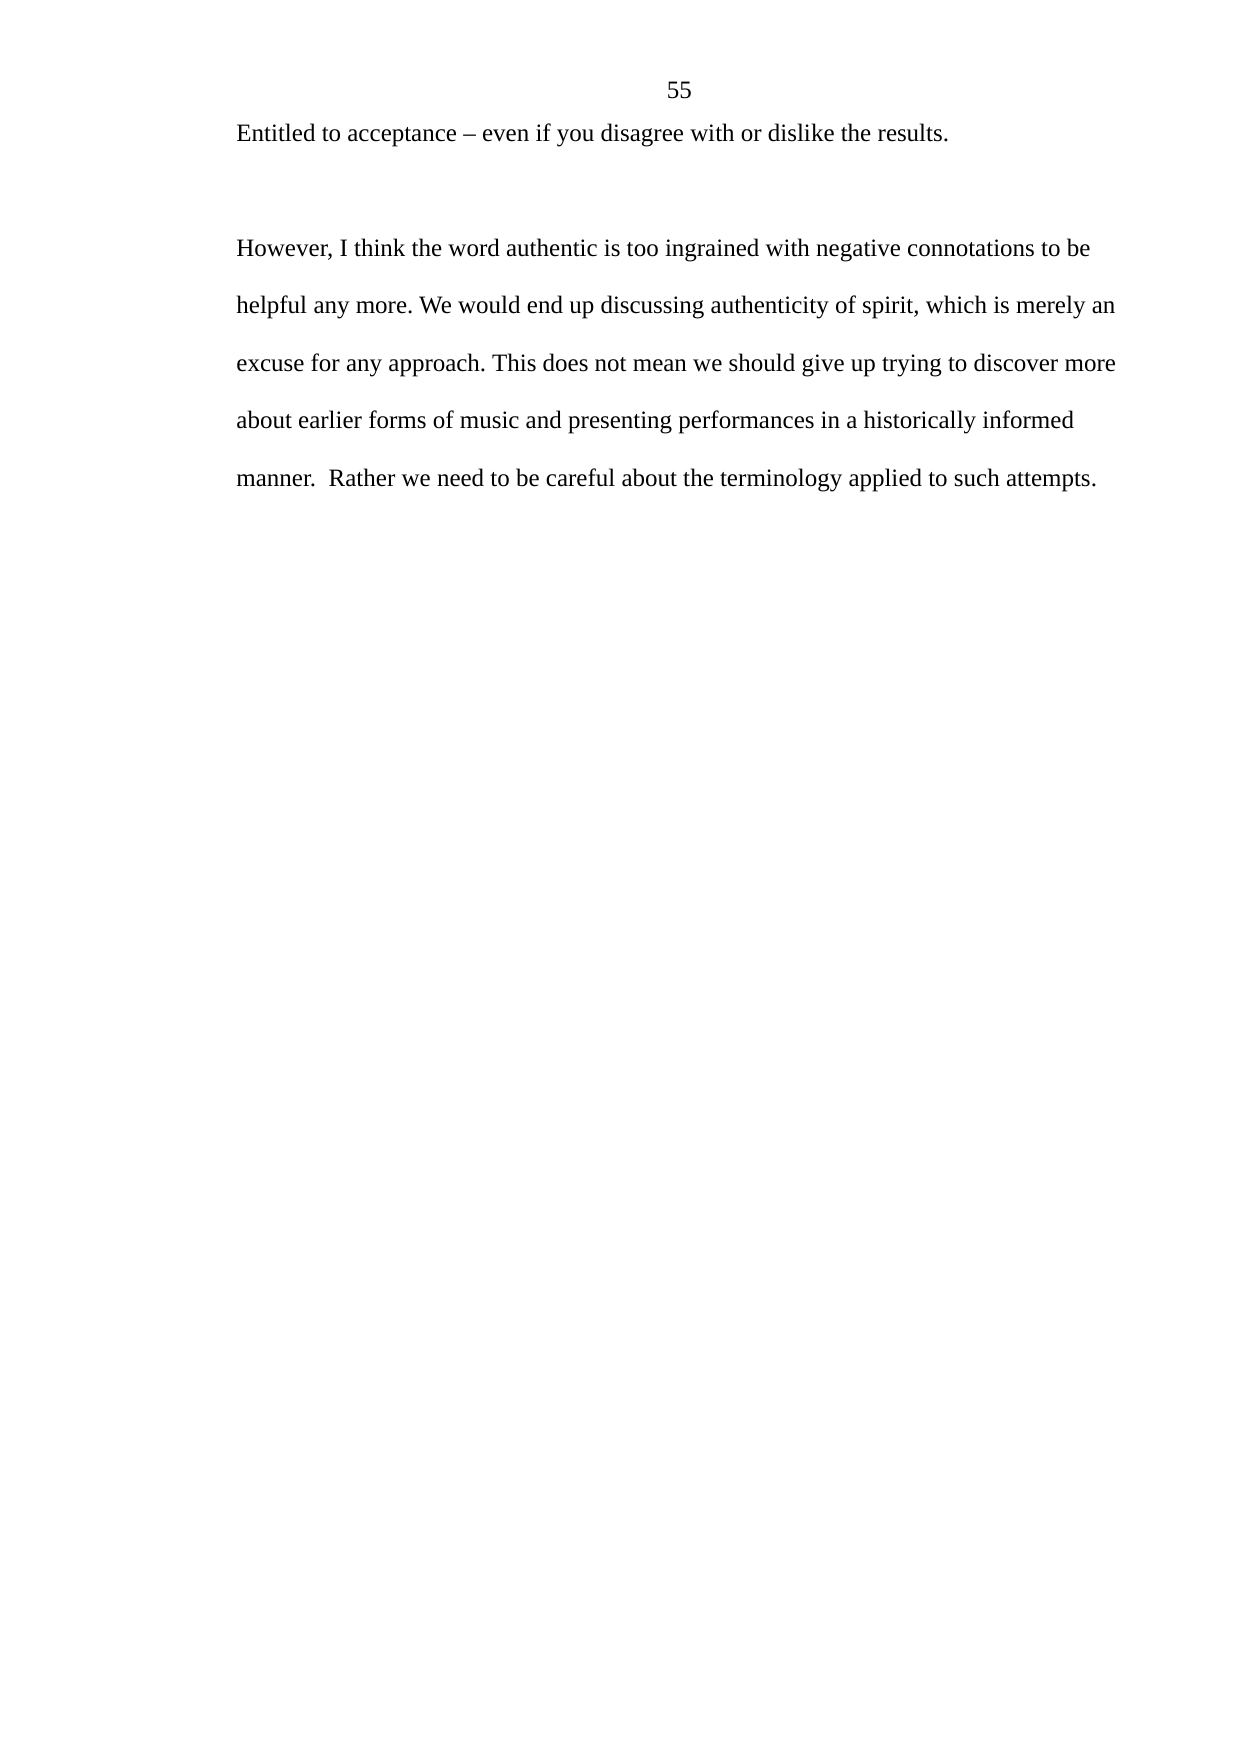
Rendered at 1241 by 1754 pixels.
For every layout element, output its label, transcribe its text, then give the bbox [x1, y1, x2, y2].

text However, I think the word authentic is too ingrained with negative connotations to be helpful any more. We would end up discussing authenticity of spirit, which is merely an excuse for any approach. This does not mean we should give up trying to discover more about earlier forms of music and presenting performances in a historically informed manner. Rather we need to be careful about the terminology applied to such attempts. [236, 233, 1122, 492]
text Entitled to acceptance – even if you disagree with or dislike the results. [236, 118, 1122, 147]
